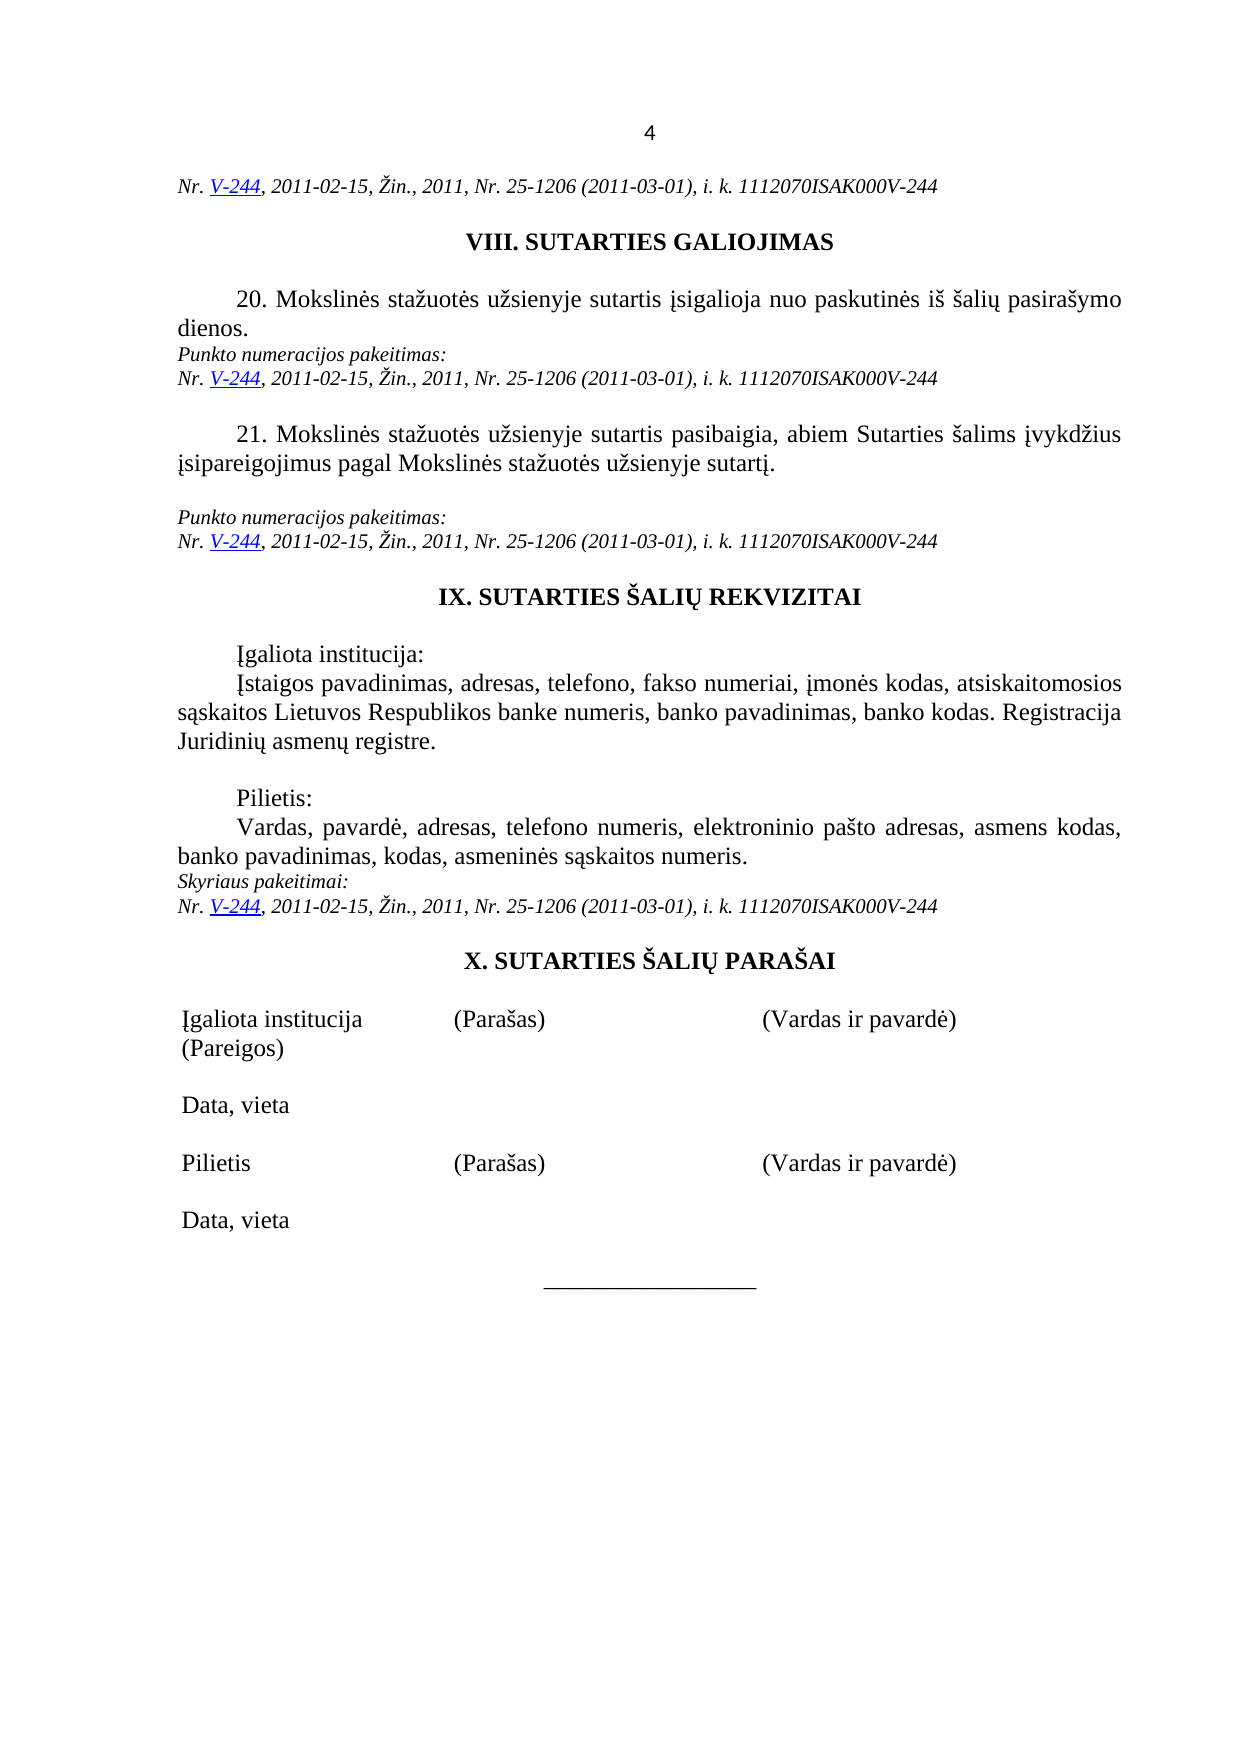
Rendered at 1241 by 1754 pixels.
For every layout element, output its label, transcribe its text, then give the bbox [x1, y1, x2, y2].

text Pilietis: [177, 783, 1122, 812]
table_cell (Vardas ir pavardė) [758, 1148, 1122, 1205]
table_cell [450, 1090, 758, 1148]
table_cell Pilietis [177, 1148, 449, 1205]
table_header (Vardas ir pavardė) [758, 1004, 1122, 1090]
text IX. SUTARTIES ŠALIŲ REKVIZITAI [177, 582, 1122, 611]
text Skyriaus pakeitimai: [177, 869, 1122, 893]
text 20. Mokslinės stažuotės užsienyje sutartis įsigalioja nuo paskutinės iš šalių pasirašymo dienos. [177, 284, 1122, 342]
table_cell [758, 1090, 1122, 1148]
text Punkto numeracijos pakeitimas: [177, 342, 1122, 366]
text Nr. V-244, 2011-02-15, Žin., 2011, Nr. 25-1206 (2011-03-01), i. k. 1112070ISAK000V-244 [177, 366, 1122, 390]
table_cell Data, vieta [177, 1090, 449, 1148]
text 21. Mokslinės stažuotės užsienyje sutartis pasibaigia, abiem Sutarties šalims įvykdžius įsipareigojimus pagal Mokslinės stažuotės užsienyje sutartį. [177, 419, 1122, 476]
text X. SUTARTIES ŠALIŲ PARAŠAI [177, 946, 1122, 975]
text _________________ [177, 1263, 1122, 1291]
table_cell (Parašas) [450, 1148, 758, 1205]
table_cell [450, 1205, 758, 1234]
text VIII. SUTARTIES GALIOJIMAS [177, 227, 1122, 256]
text Įstaigos pavadinimas, adresas, telefono, fakso numeriai, įmonės kodas, atsiskaitomosios sąskaitos Lietuvos Respublikos banke numeris, banko pavadinimas, banko kodas. Registracija Juridinių asmenų registre. [177, 668, 1122, 754]
text Nr. V-244, 2011-02-15, Žin., 2011, Nr. 25-1206 (2011-03-01), i. k. 1112070ISAK000V-244 [177, 893, 1122, 918]
text Punkto numeracijos pakeitimas: [177, 505, 1122, 529]
text Nr. V-244, 2011-02-15, Žin., 2011, Nr. 25-1206 (2011-03-01), i. k. 1112070ISAK000V-244 [177, 529, 1122, 553]
table_header Įgaliota institucija (Pareigos) [177, 1004, 449, 1090]
text Nr. V-244, 2011-02-15, Žin., 2011, Nr. 25-1206 (2011-03-01), i. k. 1112070ISAK000V-244 [177, 174, 1122, 198]
text Įgaliota institucija: [177, 639, 1122, 668]
text Vardas, pavardė, adresas, telefono numeris, elektroninio pašto adresas, asmens kodas, banko pavadinimas, kodas, asmeninės sąskaitos numeris. [177, 812, 1122, 869]
table_header (Parašas) [450, 1004, 758, 1090]
table_cell Data, vieta [177, 1205, 449, 1234]
table_cell [758, 1205, 1122, 1234]
